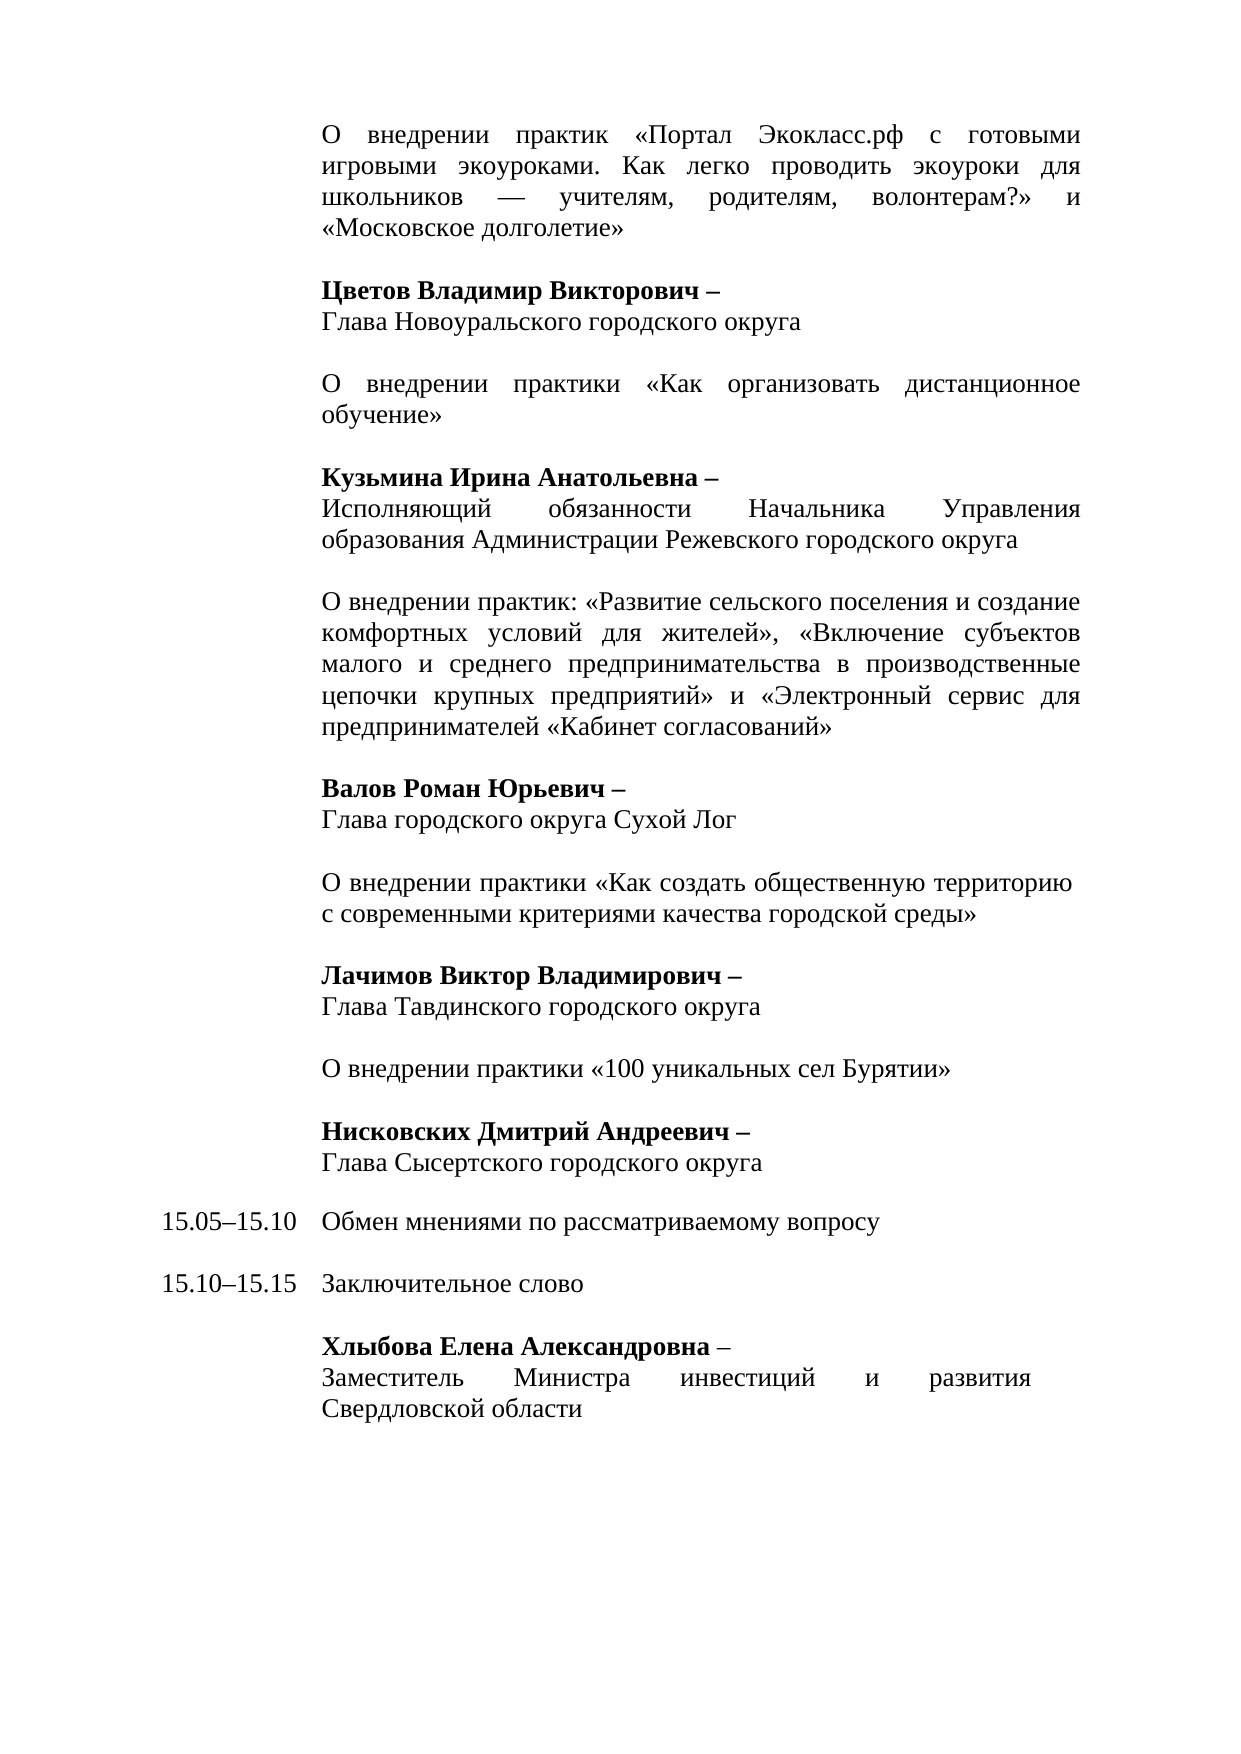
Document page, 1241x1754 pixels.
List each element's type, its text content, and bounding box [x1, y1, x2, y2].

table_cell 15.05–15.10 [148, 1205, 310, 1267]
table_cell Заключительное слово Хлыбова Елена Александровна – Заместитель Министра инвестиций и развития Свердловской области [310, 1268, 1093, 1423]
table_cell 15.10–15.15 [148, 1268, 310, 1423]
table_cell [148, 118, 310, 1205]
table_cell О внедрении практик «Портал Экокласс.рф с готовыми игровыми экоуроками. Как легко проводить экоуроки для школьников — учителям, родителям, волонтерам?» и «Московское долголетие» Цветов Владимир Викторович – Глава Новоуральского городского округа О внедрении практики «Как организовать дистанционное обучение» Кузьмина Ирина Анатольевна – Исполняющий обязанности Начальника Управления образования Администрации Режевского городского округа О внедрении практик: «Развитие сельского поселения и создание комфортных условий для жителей», «Включение субъектов малого и среднего предпринимательства в производственные цепочки крупных предприятий» и «Электронный сервис для предпринимателей «Кабинет согласований» Валов Роман Юрьевич – Глава городского округа Сухой Лог О внедрении практики «Как создать общественную территорию с современными критериями качества городской среды» Лачимов Виктор Владимирович – Глава Тавдинского городского округа О внедрении практики «100 уникальных сел Бурятии» Нисковских Дмитрий Андреевич – Глава Сысертского городского округа [310, 118, 1093, 1205]
table_cell Обмен мнениями по рассматриваемому вопросу [310, 1205, 1093, 1267]
